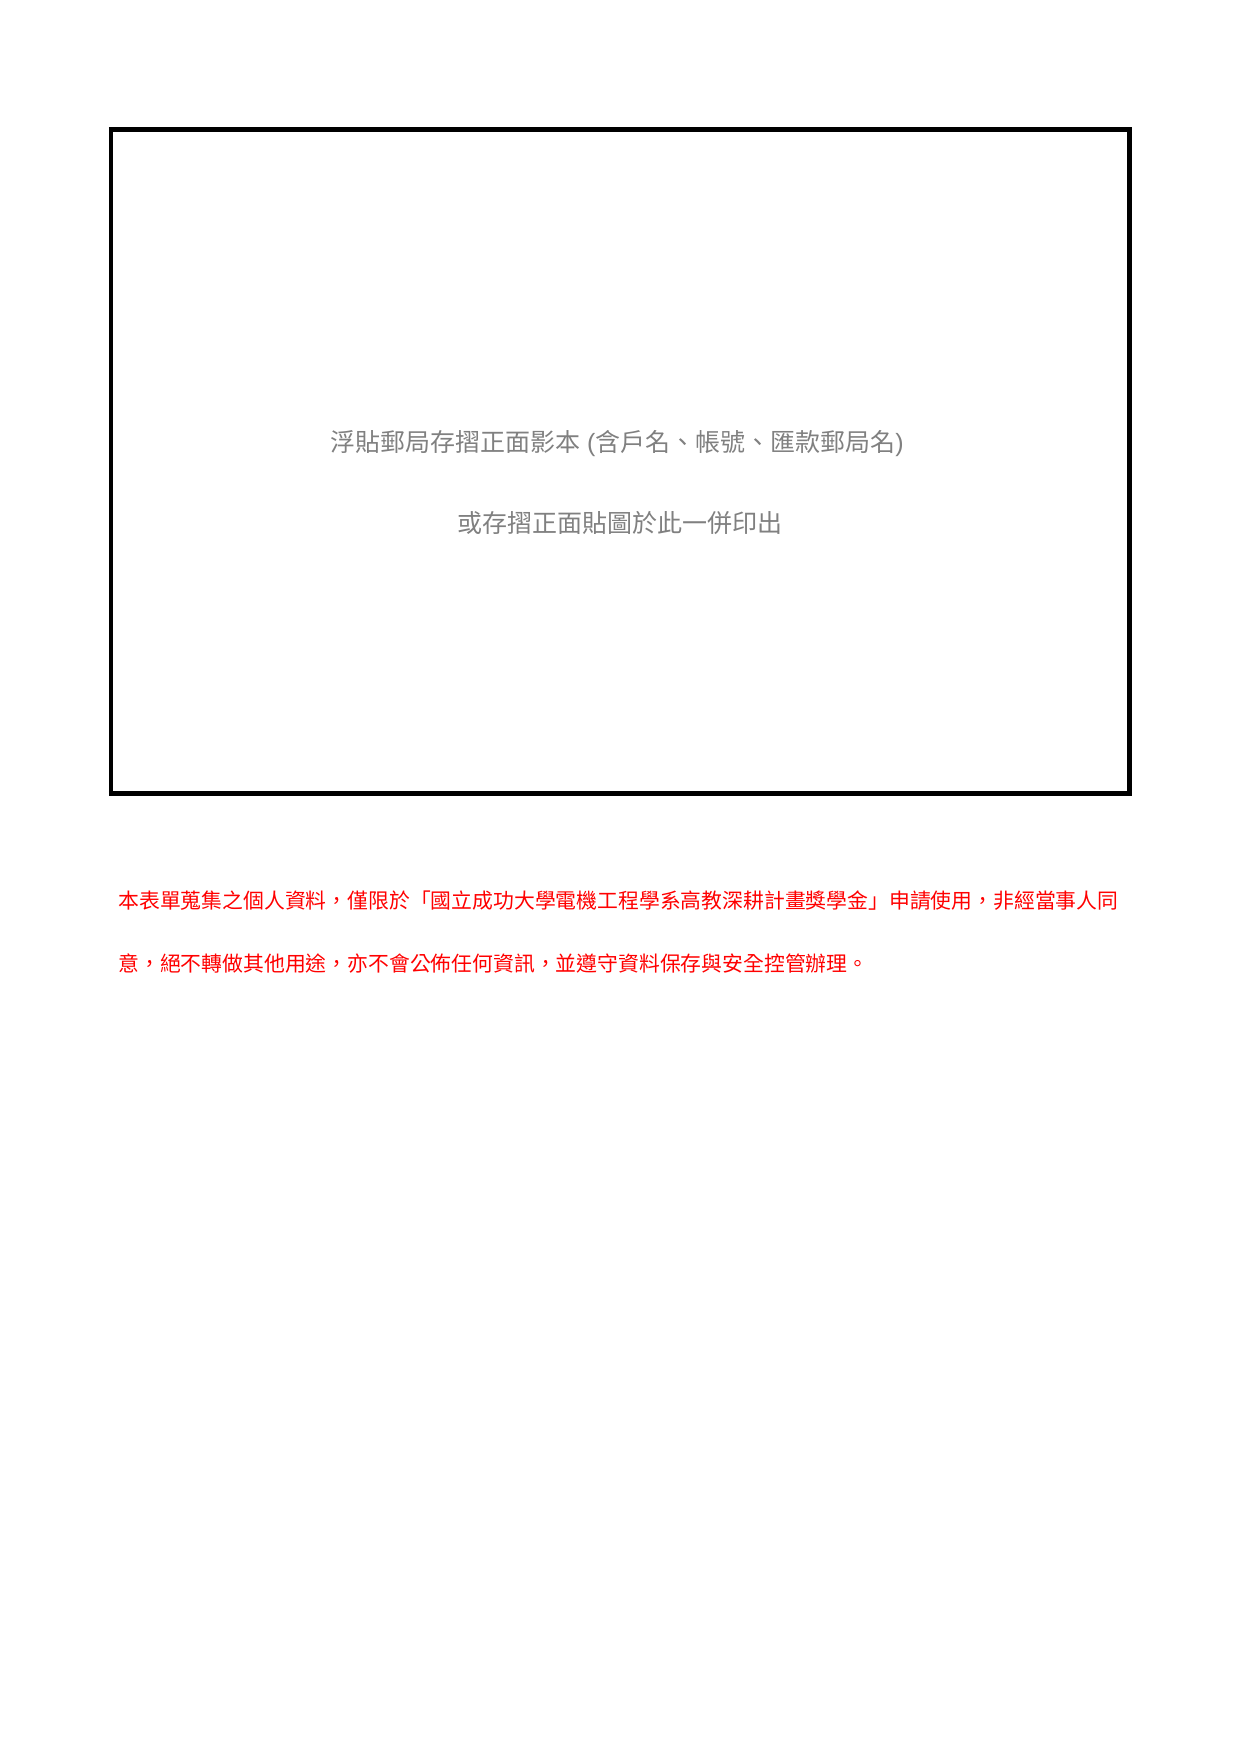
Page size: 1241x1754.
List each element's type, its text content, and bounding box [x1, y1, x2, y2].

text 本表單蒐集之個人資料，僅限於「國立成功大學電機工程學系高教深耕計畫獎學金」申請使用，非經當事人同意，絕不轉做其他用途，亦不會公佈任何資訊，並遵守資料保存與安全控管辦理。 [118, 858, 1122, 983]
table_cell 浮貼郵局存摺正面影本 (含戶名、帳號、匯款郵局名) 或存摺正面貼圖於此一併印出 [113, 132, 1127, 791]
